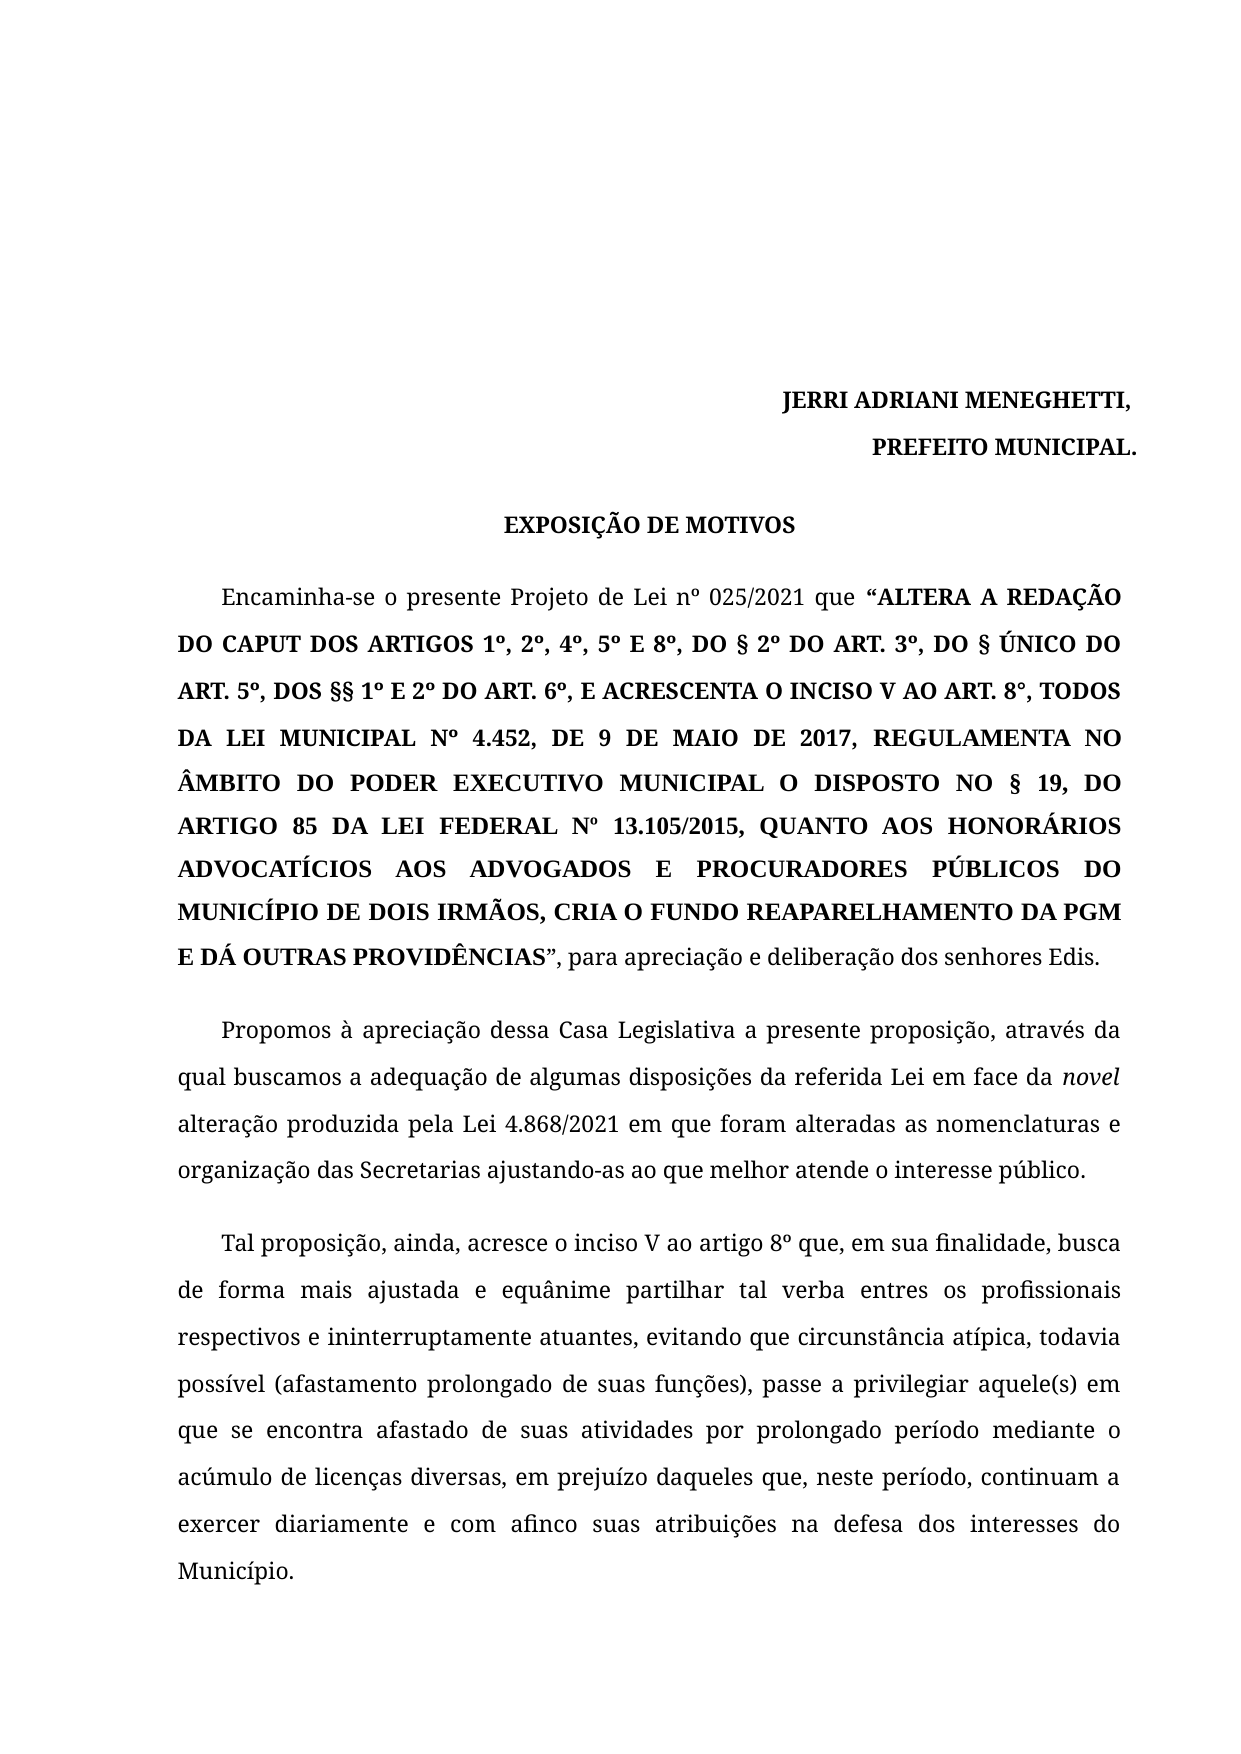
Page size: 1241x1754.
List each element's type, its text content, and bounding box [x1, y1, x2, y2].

text EXPOSIÇÃO DE MOTIVOS [177, 509, 1122, 540]
table_header [170, 384, 637, 462]
text Encaminha-se o presente Projeto de Lei nº 025/2021 que “ALTERA A REDAÇÃO DO CAPUT DOS ARTIGOS 1º, 2º, 4º, 5º E 8º, DO § 2º DO ART. 3º, DO § ÚNICO DO ART. 5º, DOS §§ 1º E 2º DO ART. 6º, E ACRESCENTA O INCISO V AO ART. 8°, TODOS DA LEI MUNICIPAL Nº 4.452, DE 9 DE MAIO DE 2017, REGULAMENTA NO ÂMBITO DO PODER EXECUTIVO MUNICIPAL O DISPOSTO NO § 19, DO ARTIGO 85 DA LEI FEDERAL Nº 13.105/2015, QUANTO AOS HONORÁRIOS ADVOCATÍCIOS AOS ADVOGADOS E PROCURADORES PÚBLICOS DO MUNICÍPIO DE DOIS IRMÃOS, CRIA O FUNDO REAPARELHAMENTO DA PGM E DÁ OUTRAS PROVIDÊNCIAS”, para apreciação e deliberação dos senhores Edis. [177, 581, 1122, 973]
text Tal proposição, ainda, acresce o inciso V ao artigo 8º que, em sua finalidade, busca de forma mais ajustada e equânime partilhar tal verba entres os profissionais respectivos e ininterruptamente atuantes, evitando que circunstância atípica, todavia possível (afastamento prolongado de suas funções), passe a privilegiar aquele(s) em que se encontra afastado de suas atividades por prolongado período mediante o acúmulo de licenças diversas, em prejuízo daqueles que, neste período, continuam a exercer diariamente e com afinco suas atribuições na defesa dos interesses do Município. [177, 1227, 1122, 1586]
text Propomos à apreciação dessa Casa Legislativa a presente proposição, através da qual buscamos a adequação de algumas disposições da referida Lei em face da novel alteração produzida pela Lei 4.868/2021 em que foram alteradas as nomenclaturas e organização das Secretarias ajustando-as ao que melhor atende o interesse público. [177, 1014, 1122, 1186]
table_header JERRI ADRIANI MENEGHETTI, PREFEITO MUNICIPAL. [638, 384, 1145, 462]
